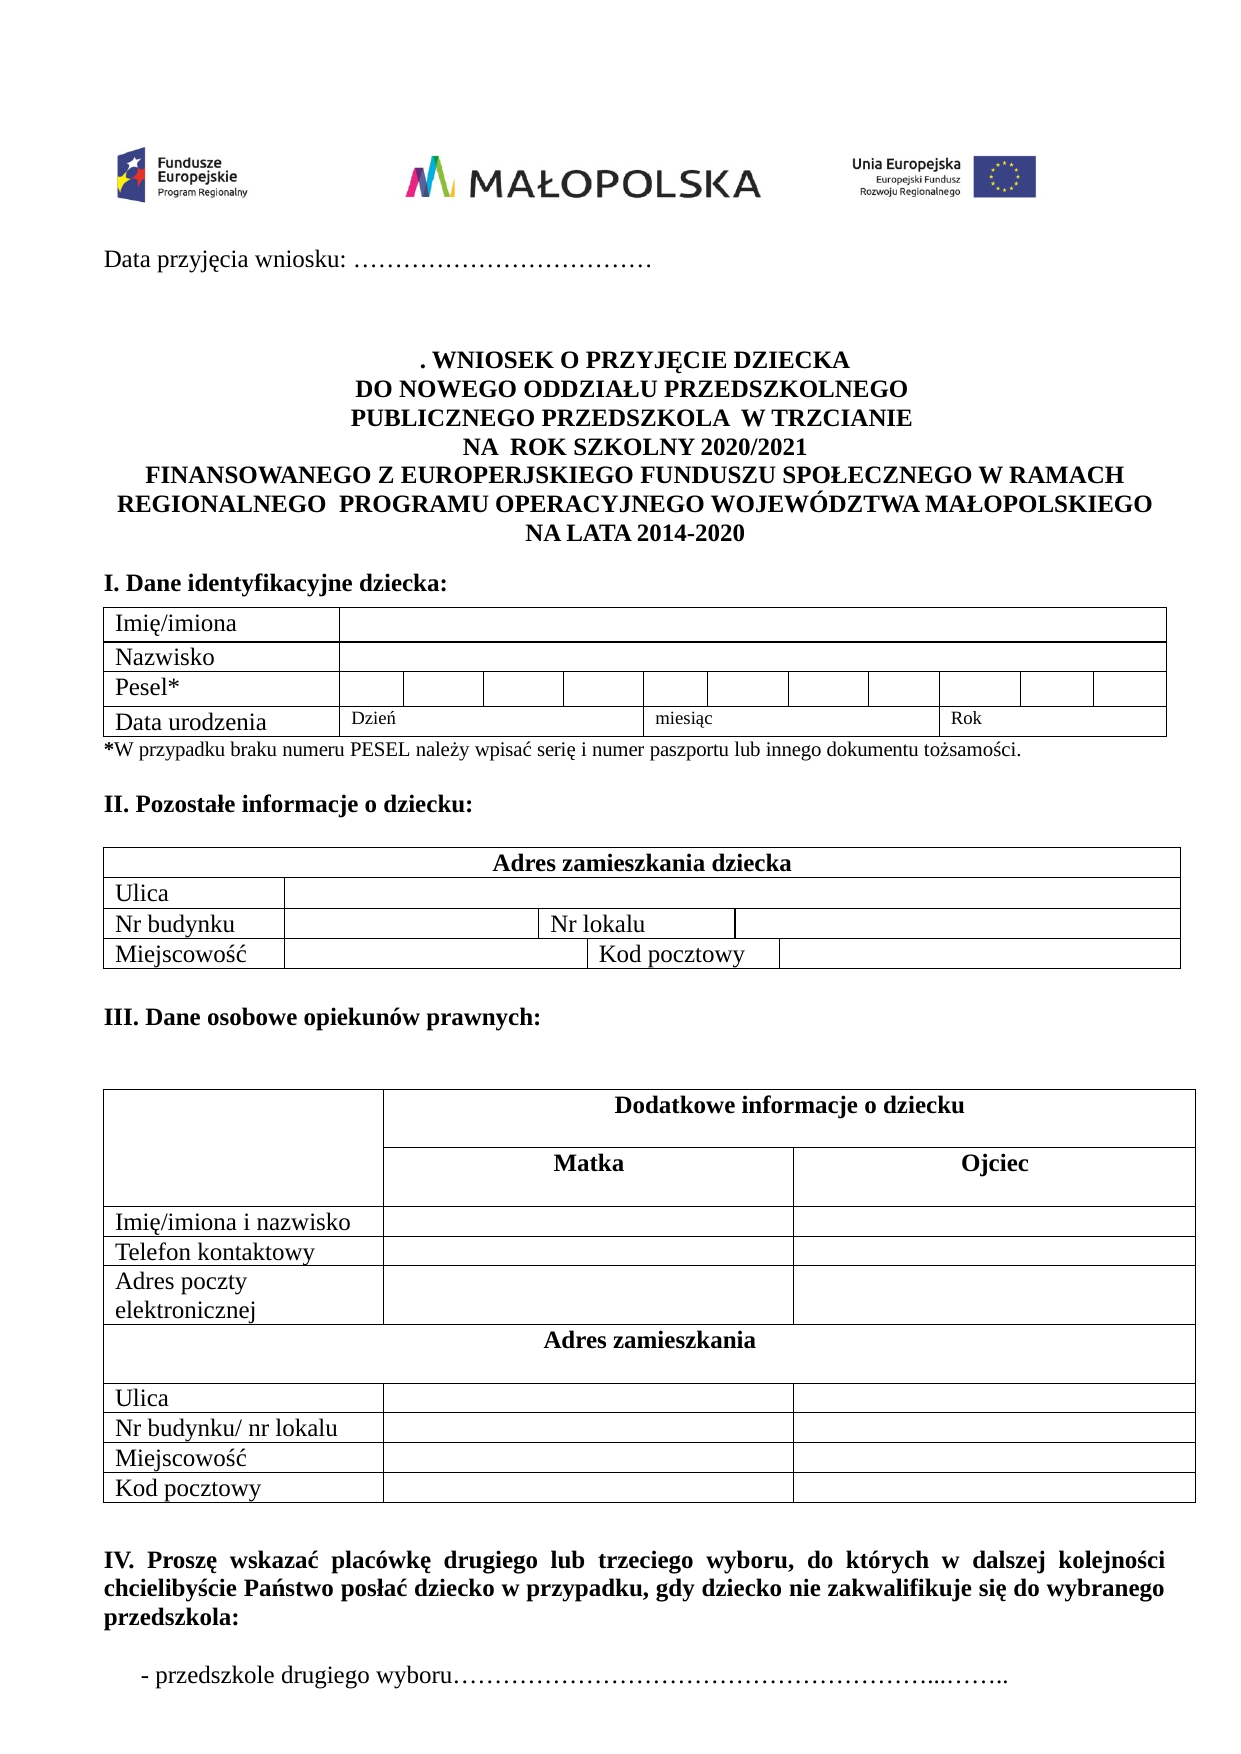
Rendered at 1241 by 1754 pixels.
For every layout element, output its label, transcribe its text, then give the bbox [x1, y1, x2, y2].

table_cell Matka [384, 1148, 793, 1206]
table_cell Ulica [104, 878, 284, 908]
text II. Pozostałe informacje o dziecku: [103, 789, 1167, 818]
text Data przyjęcia wniosku: ……………………………… [103, 244, 1167, 273]
table_cell [564, 672, 643, 706]
table_header Adres zamieszkania dziecka [104, 848, 1180, 877]
table_cell Nazwisko [104, 643, 339, 671]
table_cell [384, 1384, 793, 1412]
table_cell Dzień [340, 707, 643, 736]
table_cell [794, 1384, 1195, 1412]
table_cell [285, 939, 587, 968]
table_cell [736, 909, 1180, 938]
table_cell Adres poczty elektronicznej [104, 1266, 383, 1324]
text *W przypadku braku numeru PESEL należy wpisać serię i numer paszportu lub innego dokumentu tożsamości. [103, 737, 1167, 761]
table_cell Miejscowość [104, 939, 284, 968]
table_header Dodatkowe informacje o dziecku [384, 1090, 1195, 1147]
table_cell [780, 939, 1180, 968]
text IV. Proszę wskazać placówkę drugiego lub trzeciego wyboru, do których w dalszej kolejności chcielibyście Państwo posłać dziecko w przypadku, gdy dziecko nie zakwalifikuje się do wybranego przedszkola: [103, 1545, 1167, 1631]
table_cell Nr lokalu [539, 909, 734, 938]
table_cell Data urodzenia [104, 707, 339, 736]
table_cell [384, 1413, 793, 1442]
table_cell [340, 643, 1166, 671]
table_cell [794, 1473, 1195, 1502]
table_cell [869, 672, 939, 706]
table_cell [384, 1443, 793, 1472]
table_cell Imię/imiona i nazwisko [104, 1207, 383, 1236]
table_header [104, 1090, 383, 1206]
table_cell Miejscowość [104, 1443, 383, 1472]
table_cell [404, 672, 483, 706]
table_cell miesiąc [644, 707, 939, 736]
table_cell [789, 672, 868, 706]
table_header [340, 608, 1166, 641]
table_cell [384, 1207, 793, 1236]
table_cell [384, 1237, 793, 1265]
table_cell Rok [940, 707, 1166, 736]
table_cell Adres zamieszkania [104, 1325, 1195, 1382]
table_cell [794, 1207, 1195, 1236]
table_header Imię/imiona [104, 608, 339, 641]
table_cell [794, 1443, 1195, 1472]
table_cell [644, 672, 707, 706]
table_cell [384, 1473, 793, 1502]
table_cell [1021, 672, 1093, 706]
table_cell [708, 672, 788, 706]
table_cell Ojciec [794, 1148, 1195, 1206]
table_cell Kod pocztowy [104, 1473, 383, 1502]
table_cell [940, 672, 1020, 706]
table_cell [1094, 672, 1166, 706]
table_cell Ulica [104, 1384, 383, 1412]
table_cell Telefon kontaktowy [104, 1237, 383, 1265]
table_cell [794, 1237, 1195, 1265]
text I. Dane identyfikacyjne dziecka: [103, 568, 1167, 596]
table_cell [384, 1266, 793, 1324]
list - przedszkole drugiego wyboru…………………………………………………...…….. [141, 1660, 1128, 1688]
text . WNIOSEK O PRZYJĘCIE DZIECKA DO NOWEGO ODDZIAŁU PRZEDSZKOLNEGO PUBLICZNEGO PRZEDSZKOLA W TRZCIANIE NA ROK SZKOLNY 2020/2021 FINANSOWANEGO Z EUROPERJSKIEGO FUNDUSZU SPOŁECZNEGO W RAMACH REGIONALNEGO PROGRAMU OPERACYJNEGO WOJEWÓDZTWA MAŁOPOLSKIEGO NA LATA 2014-2020 [103, 346, 1167, 547]
table_cell Nr budynku [104, 909, 284, 938]
table_cell [794, 1266, 1195, 1324]
table_cell [285, 878, 1180, 908]
table_cell [484, 672, 563, 706]
table_cell [340, 672, 403, 706]
table_cell Pesel* [104, 672, 339, 706]
table_cell Nr budynku/ nr lokalu [104, 1413, 383, 1442]
text III. Dane osobowe opiekunów prawnych: [103, 1002, 1167, 1031]
table_cell [285, 909, 538, 938]
table_cell [794, 1413, 1195, 1442]
table_cell Kod pocztowy [588, 939, 779, 968]
